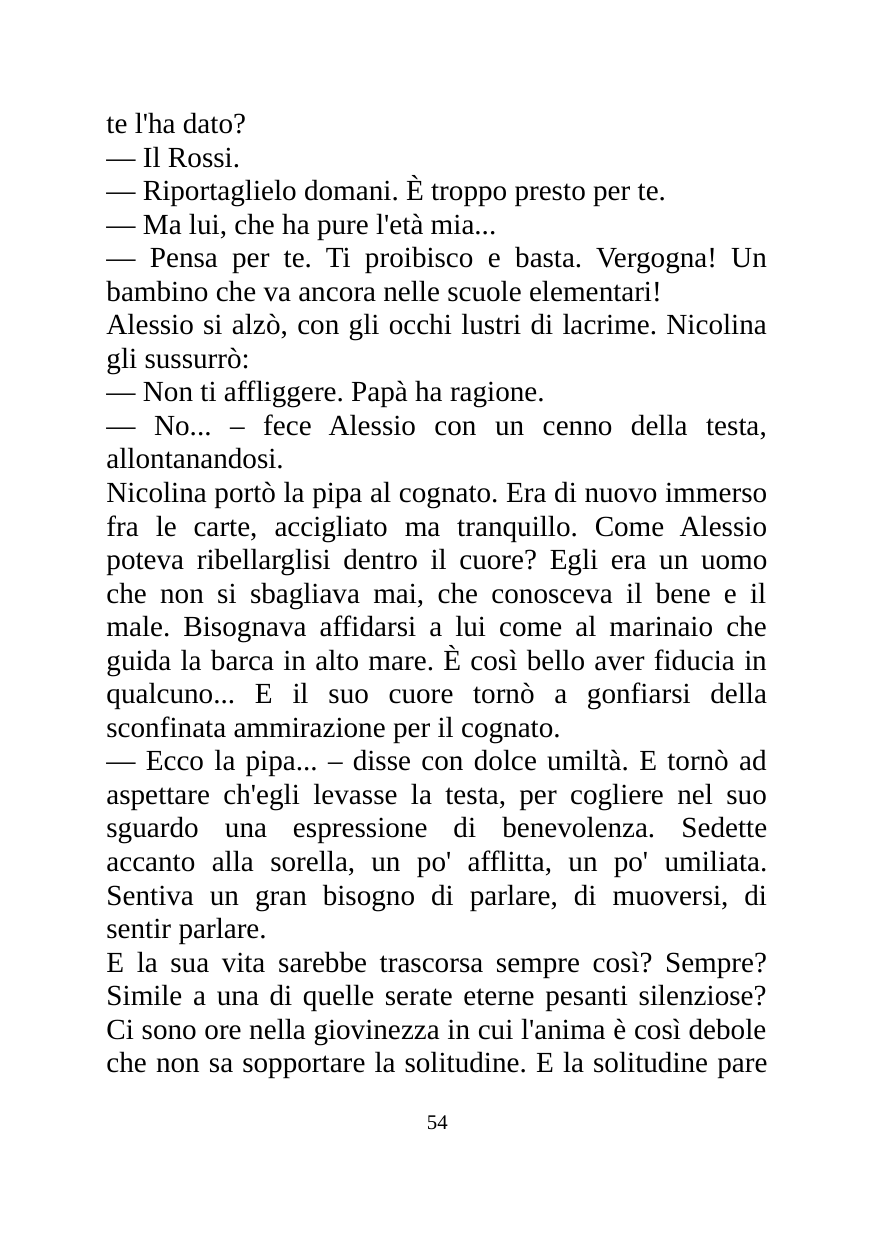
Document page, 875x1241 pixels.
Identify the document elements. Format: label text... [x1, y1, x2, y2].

text — Ma lui, che ha pure l'età mia... [106, 207, 768, 240]
text — Ecco la pipa... – disse con dolce umiltà. E tornò ad aspettare ch'egli levasse la testa, per cogliere nel suo sguardo una espressione di benevolenza. Sedette accanto alla sorella, un po' afflitta, un po' umiliata. Sentiva un gran bisogno di parlare, di muoversi, di sentir parlare. [106, 743, 768, 945]
text — Riportaglielo domani. È troppo presto per te. [106, 173, 768, 207]
text — Pensa per te. Ti proibisco e basta. Vergogna! Un bambino che va ancora nelle scuole elementari! [106, 240, 768, 307]
text — No... – fece Alessio con un cenno della testa, allontanandosi. [106, 408, 768, 475]
text Alessio si alzò, con gli occhi lustri di lacrime. Nicolina gli sussurrò: [106, 307, 768, 374]
text te l'ha dato? [106, 106, 768, 140]
text Nicolina portò la pipa al cognato. Era di nuovo immerso fra le carte, accigliato ma tranquillo. Come Alessio poteva ribellarglisi dentro il cuore? Egli era un uomo che non si sbagliava mai, che conosceva il bene e il male. Bisognava affidarsi a lui come al marinaio che guida la barca in alto mare. È così bello aver fiducia in qualcuno... E il suo cuore tornò a gonfiarsi della sconfinata ammirazione per il cognato. [106, 475, 768, 743]
text E la sua vita sarebbe trascorsa sempre così? Sempre? Simile a una di quelle serate eterne pesanti silenziose? Ci sono ore nella giovinezza in cui l'anima è così debole che non sa sopportare la solitudine. E la solitudine pare [106, 945, 768, 1079]
text — Il Rossi. [106, 140, 768, 173]
text — Non ti affliggere. Papà ha ragione. [106, 374, 768, 408]
